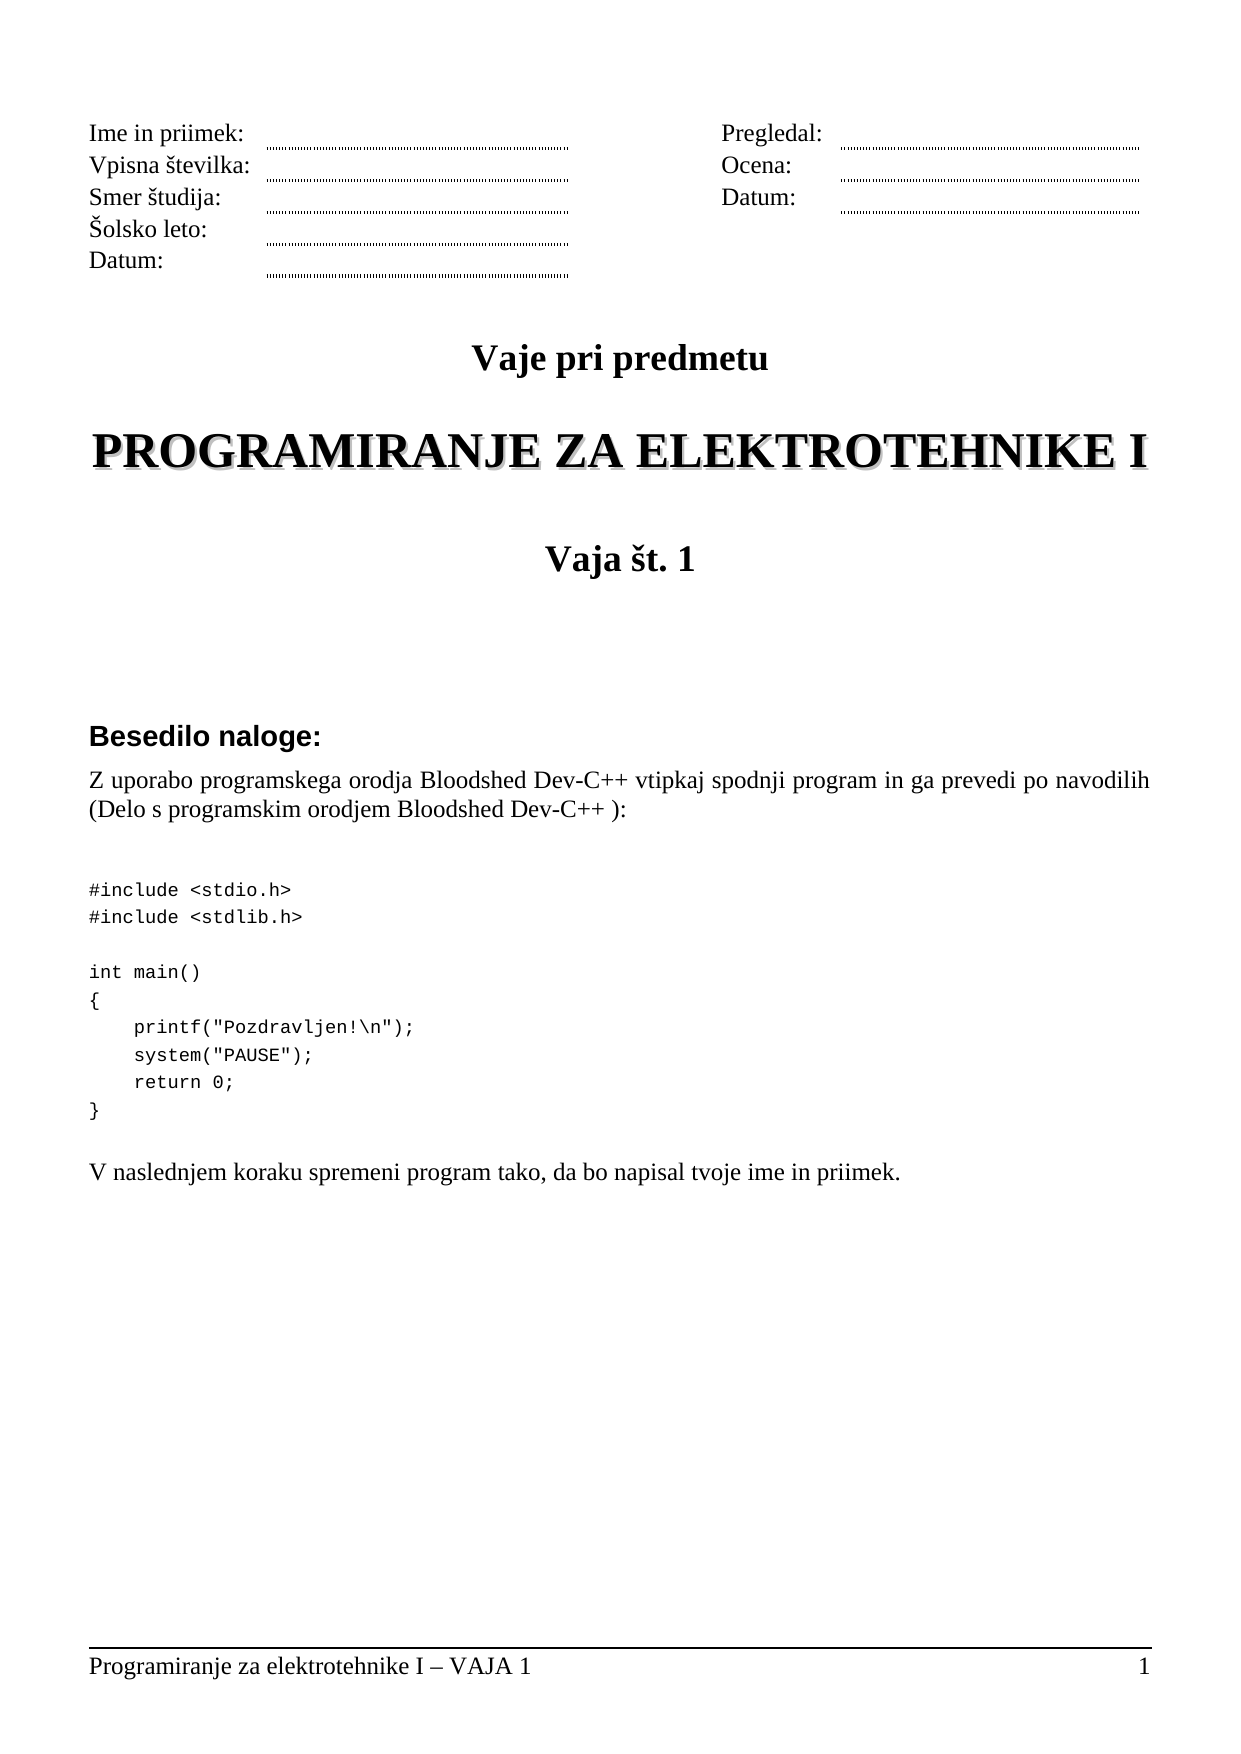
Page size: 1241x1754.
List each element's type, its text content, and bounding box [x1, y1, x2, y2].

table_cell Vpisna številka: [78, 147, 267, 179]
table_cell [710, 211, 841, 242]
table_cell Smer študija: [78, 179, 267, 211]
table_cell [710, 243, 841, 274]
text { [89, 990, 1152, 1012]
table_cell [267, 147, 567, 179]
table_cell [841, 211, 1139, 242]
table_cell Datum: [710, 179, 841, 211]
text return 0; [89, 1073, 1152, 1094]
text Besedilo naloge: [89, 719, 1152, 753]
table_cell [841, 147, 1139, 179]
text Vaje pri predmetu [89, 335, 1152, 378]
text Vaja št. 1 [89, 536, 1152, 579]
table_cell [567, 179, 710, 211]
table_cell [567, 147, 710, 179]
table_cell [567, 243, 710, 274]
table_cell [567, 211, 710, 242]
table_cell Šolsko leto: [78, 211, 267, 242]
table_cell [267, 211, 567, 242]
table_cell [841, 179, 1139, 211]
table_cell Datum: [78, 243, 267, 274]
table_header [267, 118, 567, 147]
text int main() [89, 963, 1152, 984]
text #include <stdlib.h> [89, 908, 1152, 929]
table_cell [267, 243, 567, 274]
text } [89, 1100, 1152, 1122]
text system("PAUSE"); [89, 1045, 1152, 1067]
table_cell Ocena: [710, 147, 841, 179]
table_header [841, 118, 1139, 147]
table_header [567, 118, 710, 147]
table_cell [267, 179, 567, 211]
text V naslednjem koraku spremeni program tako, da bo napisal tvoje ime in priimek. [89, 1157, 1152, 1185]
table_header Ime in priimek: [78, 118, 267, 147]
table_header Pregledal: [710, 118, 841, 147]
text printf("Pozdravljen!\n"); [89, 1018, 1152, 1039]
text Z uporabo programskega orodja Bloodshed Dev-C++ vtipkaj spodnji program in ga prevedi po navodilih (Delo s programskim orodjem Bloodshed Dev-C++ ): [89, 765, 1152, 823]
text #include <stdio.h> [89, 880, 1152, 902]
table_cell [841, 243, 1139, 274]
text PROGRAMIRANJE ZA ELEKTROTEHNIKE I [89, 421, 1152, 479]
